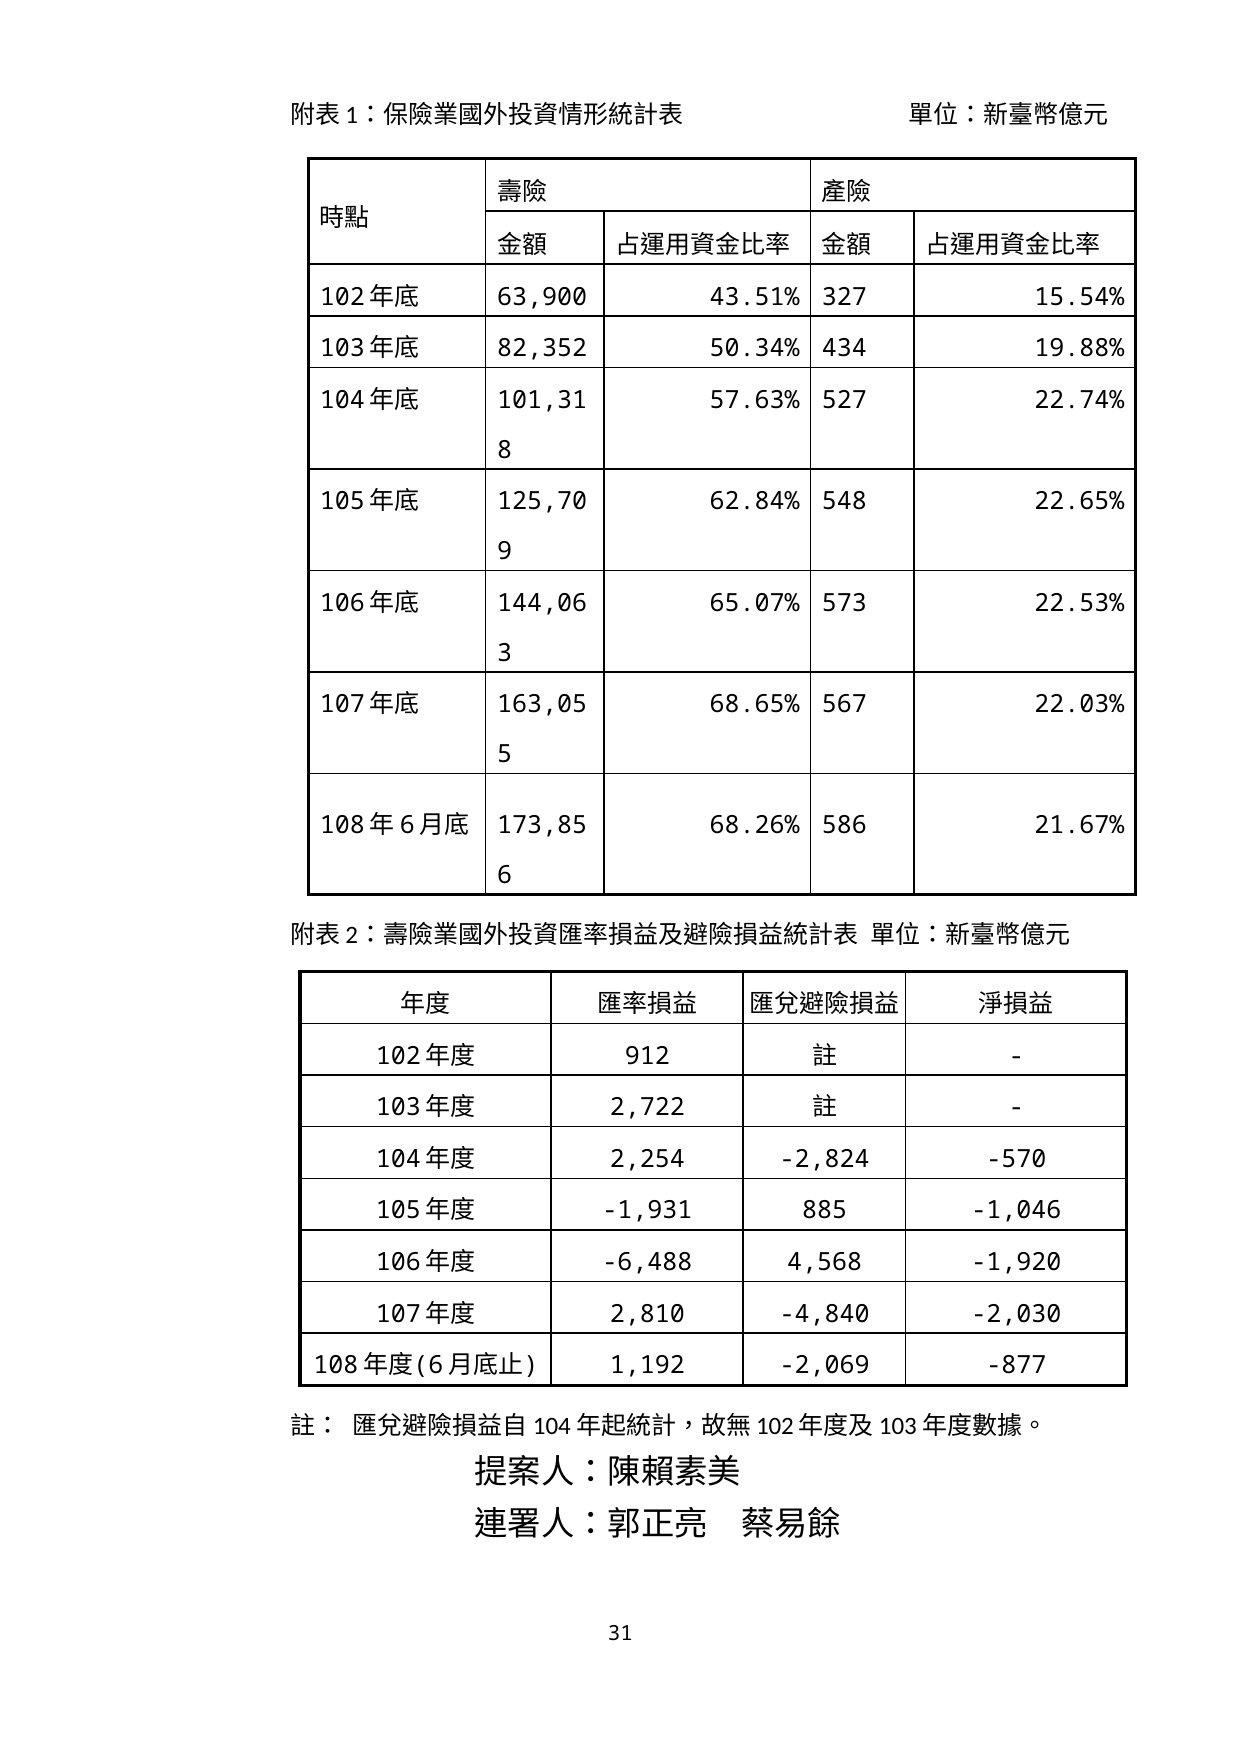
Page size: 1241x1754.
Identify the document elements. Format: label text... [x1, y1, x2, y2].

text 附表1：保險業國外投資情形統計表 單位：新臺幣億元 [290, 94, 1120, 131]
table_cell 102年底 [310, 265, 485, 315]
table_cell -1,931 [552, 1179, 742, 1229]
table_cell 50.34% [605, 317, 810, 366]
table_cell -1,920 [906, 1231, 1125, 1281]
table_cell 102年度 [302, 1024, 550, 1074]
table_cell 103年度 [302, 1076, 550, 1126]
table_cell 548 [811, 470, 913, 569]
table_header 匯兌避險損益 [744, 973, 905, 1023]
table_cell 21.67% [915, 774, 1134, 893]
text 連署人：郭正亮 蔡易餘 [474, 1494, 1120, 1546]
table_cell -570 [906, 1127, 1125, 1177]
table_cell 占運用資金比率 [605, 212, 810, 263]
table_cell 2,810 [552, 1282, 742, 1332]
table_cell 108年度(6月底止) [302, 1334, 550, 1384]
table_cell 62.84% [605, 470, 810, 569]
table_cell 107年度 [302, 1282, 550, 1332]
table_cell 2,254 [552, 1127, 742, 1177]
table_cell 68.65% [605, 673, 810, 773]
table_cell 15.54% [915, 265, 1134, 315]
table_cell -2,824 [744, 1127, 905, 1177]
table_cell -4,840 [744, 1282, 905, 1332]
table_cell 63,900 [486, 265, 603, 315]
text 提案人：陳賴素美 [474, 1442, 1120, 1494]
table_cell 65.07% [605, 571, 810, 671]
text 註： 匯兌避險損益自104年起統計，故無102年度及103年度數據。 [290, 1406, 1120, 1442]
table_cell 43.51% [605, 265, 810, 315]
table_cell 912 [552, 1024, 742, 1074]
table_cell 104年度 [302, 1127, 550, 1177]
table_header 壽險 [486, 160, 810, 210]
table_cell 567 [811, 673, 913, 773]
table_cell -877 [906, 1334, 1125, 1384]
table_cell 106年度 [302, 1231, 550, 1281]
table_cell 163,055 [486, 673, 603, 773]
table_cell 金額 [486, 212, 603, 263]
table_cell 108年6月底 [310, 774, 485, 893]
table_cell -2,069 [744, 1334, 905, 1384]
table_cell 586 [811, 774, 913, 893]
table_cell 68.26% [605, 774, 810, 893]
table_cell 4,568 [744, 1231, 905, 1281]
table_cell 885 [744, 1179, 905, 1229]
table_cell - [906, 1076, 1125, 1126]
table_cell 173,856 [486, 774, 603, 893]
table_cell 103年底 [310, 317, 485, 366]
table_cell 573 [811, 571, 913, 671]
table_cell 105年底 [310, 470, 485, 569]
table_cell 22.53% [915, 571, 1134, 671]
table_cell 105年度 [302, 1179, 550, 1229]
table_cell - [906, 1024, 1125, 1074]
table_cell 22.74% [915, 368, 1134, 468]
table_header 產險 [811, 160, 1134, 210]
table_cell 125,709 [486, 470, 603, 569]
table_cell 144,063 [486, 571, 603, 671]
table_cell 19.88% [915, 317, 1134, 366]
table_cell 1,192 [552, 1334, 742, 1384]
table_header 時點 [310, 160, 485, 263]
table_cell 82,352 [486, 317, 603, 366]
table_header 年度 [302, 973, 550, 1023]
table_cell 22.03% [915, 673, 1134, 773]
table_header 匯率損益 [552, 973, 742, 1023]
table_cell 101,318 [486, 368, 603, 468]
table_header 淨損益 [906, 973, 1125, 1023]
table_cell -6,488 [552, 1231, 742, 1281]
table_cell 104年底 [310, 368, 485, 468]
table_cell -1,046 [906, 1179, 1125, 1229]
table_cell 106年底 [310, 571, 485, 671]
table_cell 金額 [811, 212, 913, 263]
table_cell 註 [744, 1076, 905, 1126]
table_cell 57.63% [605, 368, 810, 468]
table_cell 107年底 [310, 673, 485, 773]
table_cell 占運用資金比率 [915, 212, 1134, 263]
table_cell -2,030 [906, 1282, 1125, 1332]
table_cell 527 [811, 368, 913, 468]
table_cell 327 [811, 265, 913, 315]
table_cell 2,722 [552, 1076, 742, 1126]
text 附表2：壽險業國外投資匯率損益及避險損益統計表 單位：新臺幣億元 [290, 915, 1120, 951]
table_cell 註 [744, 1024, 905, 1074]
table_cell 434 [811, 317, 913, 366]
table_cell 22.65% [915, 470, 1134, 569]
